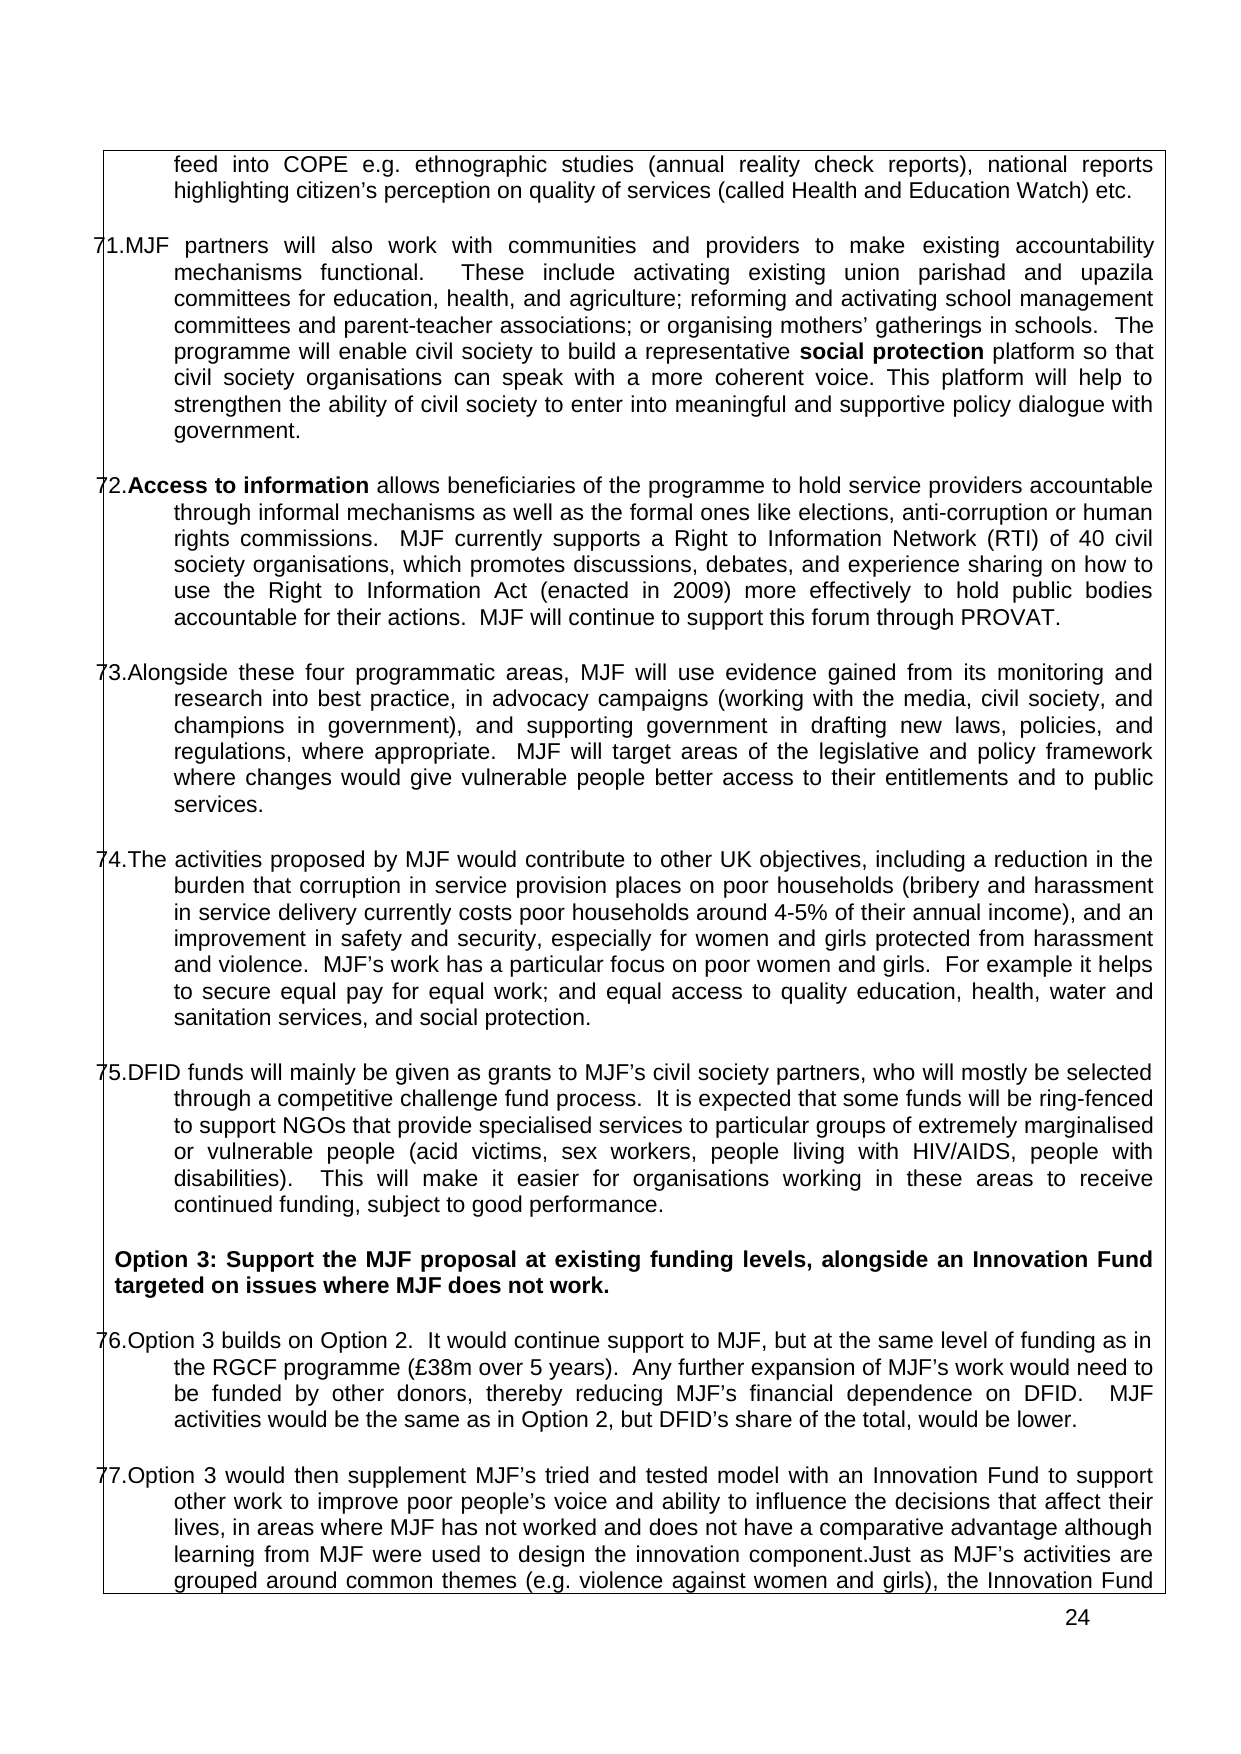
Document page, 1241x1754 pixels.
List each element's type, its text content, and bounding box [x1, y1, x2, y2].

table_cell Feasible Options To achieve the desired impact and outcome, DFID has taken as its starting point what has worked in the Bangladesh context. The current Rights and Governance Challenge Fund (RGCF, 2008-2013) is the second programme to have been implemented by the Manusher Jonno Foundation (MJF). MJF was established in 2002, with support from DFID, to assist civil society in rights and governance work in Bangladesh. Before RGCF, it successfully implemented the Human Rights and Governance Programme (HUGO, 2002-2007). The design of COPE drew on: Findings of the most recent impact assessment study of MJF (2009), including its analysis of the approach taken by Manusher Jonno Foundation (MJF), information generated by annual reviews and other research produced by the current Rights and Governance Challenge Fund (i.e. RGCF) programme; Discussions with local and international NGOs working on the areas to be supported by COPE (gender, VAWG, exclusion, chid rights, workers’ rights, access to justice, women’s economic empowerment, social protection etc), government ministries and departments which the programme partners will engage with (e.g. Department of Local Government, Ministries of Women, and Children’s Affairs, Social Welfare, Disaster Management and Climate Change, Home, Department of Public Health and Engineering), multilateral and bilateral organisations (UNICEF, UNDP), research institutes and think tanks, and Networks ( e.g. Coalition of Mass and Primary Education, Health Watch, Bangladesh Dalit and Excluded Rights Movements); and Beneficiary feedback collated during annual reviews and through consultation with partners supported by MJF, during annual partners meeting. We considered the option of designing a new type of intervention to achieve the impact and outcome, either linked to other programmes supporting delivery of basic services, or through a new form of organisation. However there would be risks in either approach. Experience in Bangladesh is that it can be challenging to work with service providers to improve their performance, and also to work with service users to hold service providers to account in the same programme. Globally, the evidence base on programmes to improve the institutions that promote open economies and open societies suggests that it is not easy. Therefore for the options appraisal we have considered options that build on existing initiatives that have shown positive results. The starting point is a proposal from MJF, which outlines a new five year project, building on its experience in supporting the work of local NGOs with marginalised and excluded groups, but with more funding to deliver enhanced results. In response to this proposal, there are three feasible options: Option 1: Do Nothing; no DFID intervention. Option 2: Support the MJF proposal in full. This would support its partnerships with small and medium sized Civil Society Organisations (CSOs), with an increased annual investment. An additional £1.5 million would be allocated for independent monitoring, evaluation and technical assistance to support the programme. Option 3: Support the MJF proposal, but at current funding levels. Alongside this, create a new funding mechanism for work by NGOs, private sector organisations, think tanks and other local partners on a set of issues of emerging national priority. These issues would go beyond MJF’s areas of expertise, while maintaining a focus on rights, governance, accountability and the interests of poor and marginalised people. As in Option 2, £1.5 million would be allocated for monitoring, evaluation and technical assistance to support the programme. Option 1: Counterfactual, no DFID intervention. In the absence of DFID funding, it is possible that some work currently funded through MJF might continue. But with DFID currently providing 78% of MJF’s funding, it is very doubtful whether MJF could continue to support the range of local groups that it does now, or that it could continue to support their national advocacy on the full range of issues that it now works on. Isolated advocacy work might continue, but communication, networking and building of strategic alliances will probably be stopped. MJF is seeking alternative funding to reduce its dependence on DFID, but has not yet secured comparable levels of funding from other donors. COPE will form the core of DFID Bangladesh’s Bilateral Aid Review ‘offer’ to improved demand side and supply-side governance. In the absence of an intervention like COPE, DFID would not be able to support the work of small and medium-sized NGOs to enable marginalised and excluded groups to demand their rights and have greater control over their own development. Other DFID programmes in Bangladesh also support NGOs, but these focus mainly on service delivery. Larger NGOs have fewer programmes that empower communities or marginalised groups to increase the accountability of local government and service providers. Experience show that this is a niche where smaller and medium-sized organisations seem to have a comparative advantage. In the absence of this programme, there would be no support to local and community-based organisations to influence policy processes. Opportunities to reinforce the impact of DFID interventions on the supply side of governance, and promote greater accountability in service sectors where DFID has more substantial investments, would be lost. Option 2: Support the MJF PROVAT proposal in full. This option would implement MJF’s proposal in full (£45.5m) continuing the work that MJF has done under the RGCF, but on a larger scale. The purpose of MJF’s proposal to DFID is to assist in making public service providers in Bangladesh open and accountable, to enable the public to hold politicians and public bodies to account, deliver better value for money in public spending and bring significant economic and social benefits for the country. MJF will make grants to local NGOs, selected through a competitive process. MJF would support local NGOs to implement projects within four thematic programme components: Rights of Marginalised Populations: MJF and its partners will focus efforts on groups that are marginalised due to occupation (dalits, fisher folk, sex-workers, etc.), minority status (religion, caste, or ethnicity), ecologically vulnerable or remote location (sandbank, wetland, or hill areas), disability or sexual orientation. Combating Violence against Women and Girls; Ensuring Responsiveness of Public Institutions; and Protection of Vulnerable Workers and Working Children. The first three outputs above will be achieved by forming community groups, supporting communities to be aware of and campaign for their rights and entitlements, make service providers aware of their responsibilities and monitor their performance. The component on Rights of Marginalised Populations would provide grants to NGO partners to make communities aware of their rights and entitlements (e.g. stipends for children, allowance for old, disabled, widows and the victims of acid violence, government land and water bodies, employment and wage). NGOs will facilitate dialogue between poor communities and service providers (Teachers, Doctors, Nurses, and Local Government Officials) on how to access these entitlements. Partners and MJF itself will also organise local and national level dialogue on the rights of particular social groups (e.g. people with HIV/AIDS, Dalits, boat people, people with disability, sex workers, working and street children). They will also use low cost mass media (e.g. community radio, local newspapers, microphones, cell phone messaging) and interpersonal communication (e.g. public hearings, information kiosks, community theatre etc.) to disseminate information on rights and entitlements, and address reasons why poor and marginalised communities are unable or unwilling to access them. Bangladesh faces new challenges as a result of global economic turmoil and climate change. Bangladesh is one of the two countries most vulnerable to the effects of climate change facing the greatest risk to its population, ecosystems, and business environment. The poorest in society are likely to face the worst effects. Several of MJF’s existing partners work in the coastal belt with communities that are vulnerable to climate change. The new project is expected to continue to support partners working at the grass roots to make people aware of services, knowledge and information available to assist them to adapt to changes in their livelihoods due to climate change. Activities under the Combating Violence against Women and Girls component will address the causes, processes and consequences of violence against women and girls. This component is expected to work in 36 of 64 districts, with grassroots community members of all ages, survivors of violence, local leaders and professional groups, union parishad (council at lowest level of local government) leaders and members, public prosecutors and judges and in police stations, hospitals, courts. This component will generate knowledge and evidence on what works to prevent violence against women and girls in Bangladesh, and why. It will support innovative interventions for promoting social change, including engagement with men and boys to reduce acceptance of violence. At the strategic level, building on the work to support the passage of the Domestic Violence Act, MJF will synthesise evidence from the civil society actors on the effectiveness of specific response mechanisms (e.g. how responsive security and justice services have been to the needs of women and girls). Grants will be available to scale up prevention programmes that have demonstrated their effectiveness. Activities on Protection of Vulnerable Workers and Working Children will include training to make workers aware of their rights, and facilitating negotiations between workers and employers as well between workers and local administration and Ministries (i.e. Ministry of Social Welfare, Ministry of Women and Children’s Affairs, Ministry of Labour and Manpower). Partners will work with industry representatives and factory owners to negotiate wages and other benefits for workers. MJF will collaborate with the government in developing legislation that reinforces worker protection. For formal sector workers, activities will include organisation building, creating alternative livelihood options, leadership development, campaigning for increased wages for agriculture and shrimp workers, and decent working conditions for domestic workers. Activities with migrant workers and industries which are targeted in this programme (readymade garments, workers in shrimp and other food processing industries) will include awareness raising on fair wage and decent and safe working conditions, facilities for female workers, etc. MJFwill work with 50,000 children currently employed in hazardous sectors and support the gradual elimination of child labour. Future interventions will focus more on alliance-based advocacy and direct work with the child labour unit of the Ministry of Labour and Employment. The component on Responsiveness of Public Institutions will include activities which will make local service providers accountable and responsive to the needs of the people they serve. Linked to the other components, NGOs will enhance the capacity of selected public institutions (e.g. schools, health centres and clinics, local social safety net provision, standing committees for health, water and sanitation) to respond to the demands of the poor. The project will also give NGOs and the communities they work with tools to monitor the quality of service provided by different institutions, and address specific challenges that poor and socially excluded people face in accessing basic services. Tools that MJF partners use will include community score cards to assess the quality of services, public hearing meetings with service providers, citizens’ charters describing services available for the people and the cost of accessing them, complaint boxes and duty rosters, and participatory selection processes for safety net services. Voice and accountability work supported through the health and education sector programmes will also feed into COPE e.g. ethnographic studies (annual reality check reports), national reports highlighting citizen’s perception on quality of services (called Health and Education Watch) etc. MJF partners will also work with communities and providers to make existing accountability mechanisms functional. These include activating existing union parishad and upazila committees for education, health, and agriculture; reforming and activating school management committees and parent-teacher associations; or organising mothers’ gatherings in schools. The programme will enable civil society to build a representative social protection platform so that civil society organisations can speak with a more coherent voice. This platform will help to strengthen the ability of civil society to enter into meaningful and supportive policy dialogue with government. Access to information allows beneficiaries of the programme to hold service providers accountable through informal mechanisms as well as the formal ones like elections, anti-corruption or human rights commissions. MJF currently supports a Right to Information Network (RTI) of 40 civil society organisations, which promotes discussions, debates, and experience sharing on how to use the Right to Information Act (enacted in 2009) more effectively to hold public bodies accountable for their actions. MJF will continue to support this forum through PROVAT. Alongside these four programmatic areas, MJF will use evidence gained from its monitoring and research into best practice, in advocacy campaigns (working with the media, civil society, and champions in government), and supporting government in drafting new laws, policies, and regulations, where appropriate. MJF will target areas of the legislative and policy framework where changes would give vulnerable people better access to their entitlements and to public services. The activities proposed by MJF would contribute to other UK objectives, including a reduction in the burden that corruption in service provision places on poor households (bribery and harassment in service delivery currently costs poor households around 4-5% of their annual income), and an improvement in safety and security, especially for women and girls protected from harassment and violence. MJF’s work has a particular focus on poor women and girls. For example it helps to secure equal pay for equal work; and equal access to quality education, health, water and sanitation services, and social protection. DFID funds will mainly be given as grants to MJF’s civil society partners, who will mostly be selected through a competitive challenge fund process. It is expected that some funds will be ring-fenced to support NGOs that provide specialised services to particular groups of extremely marginalised or vulnerable people (acid victims, sex workers, people living with HIV/AIDS, people with disabilities). This will make it easier for organisations working in these areas to receive continued funding, subject to good performance. Option 3: Support the MJF proposal at existing funding levels, alongside an Innovation Fund targeted on issues where MJF does not work. Option 3 builds on Option 2. It would continue support to MJF, but at the same level of funding as in the RGCF programme (£38m over 5 years). Any further expansion of MJF’s work would need to be funded by other donors, thereby reducing MJF’s financial dependence on DFID. MJF activities would be the same as in Option 2, but DFID’s share of the total, would be lower. Option 3 would then supplement MJF’s tried and tested model with an Innovation Fund to support other work to improve poor people’s voice and ability to influence the decisions that affect their lives, in areas where MJF has not worked and does not have a comparative advantage although learning from MJF were used to design the innovation component.Just as MJF’s activities are grouped around common themes (e.g. violence against women and girls), the Innovation Fund will identify a few common issues to support joined-up working by a range of NGOs, grass roots activist organisations, think tanks, and the media. Some of these will be areas where DFID’s existing programme and policy interventions would benefit from such support to civil society. Therefore the innovation fund is designed to support supply and demand side approaches in new spheres. The supply side will look at rights based approaches where donors have hitherto supported service provision, such as public financial management. The demand side will work on upstream policy change in specified areas such as social protection, climate change and nutrition. Activities supported by the fund will be innovative either because they apply a rights approach in sectors where DFID and other donors have mainly supported service provision on the supply side, or because they will increase the impact of work by MJF’s NGO partners at a community level by supporting other (non-NGO) partners to advocate for “upstream” changes in policy or the systems for implementation. This will be particularly relevant where communities are unable to realise their rights because of inefficiency or corruption higher up in the system. An example of the first kind of innovation the fund will support is work on public financial management. DFID has supported improvements in the systems of public financial management in Bangladesh, but these programmes have not yet succeeded in making effective links with interest groups outside government who want to see improvements in the way public money is managed. The Innovation Fund will explore ways in which information on public spending can be made more transparent and accountable to these groups, either nationally or at a local level in 2-3 sectors. In doing so, it would develop skills in civil society (NGOs, including MJF partners, as well as think tanks and others) to understand and interpret information on public spending. This is not an area where MJF has focused in the past, and support for civil society in this area will require technical expertise that MJF does not currently have. The innovation fund will bring this expertise. An example where the innovation fund will build on work already done by MJF is Social Protection policy. Bangladesh has a wide range of public social safety net programmes, which cost a total of £1.9bn (2.5% of GDP) in 2010/11. The schemes face significant challenges: allocation and targeting is not transparent, coordination between ministries is weak and programmes are seen as ways to spread political patronage.DFID is developing a new programme to support the development of a National Social Protection Strategy (NSPS), which will streamline the programmes under a cohesive long term planning and delivery process linked to 6th National 5 year plan. The goal of the programme is to develop better coordinated schemes that address risks across the lifecycle (pregnancy, childhood, working age, old age and disability), with a stronger entitlement basis. Effective policy development by government will require active and knowledgeable engagement by civil society and research institutes, both to provide innovative approaches and an effective challenge function. Civil society and research institutes can also be effective in monitoring the implementation of social protection schemes, promoting solutions based on evidence. As well as a multi-donor fund to support government systems, policy and research, the design of this programme has identified a need for a DFID-funded civil society component. Originally conceived as a separately managed fund working only on social protection, this work will be included in COPE. MJF already supports people to access the existing social safety net schemes, and has built up evidence on how effectively they target people most in need of them. The Innovation Fund will build on this experience to enable civil society organisations to engage in policy dialogue by undertaking research, building their capacity or undertake advocacy, and act as an effective challenge function in monitoring the existing schemes. Other areas where the Innovation Fund is expected to complement other DFID programmes, but where the detail of activities will be scoped out in the initial stages of the programme, include: Climate change and climate finance: Bangladesh needs significant funding to address the impact of climate change. With new funding come concerns about the transparency, accountability, and integrity of spending, and the potential for corruption and misuse of funds. Based on a forthcoming scoping mission, COPE will identify what contribution it can make to a bigger initiative on climate finance transparency, a recommendation from the Independent Commission for Aid Impact’s (ICAI) 2011 report on Climate Change. Nutrition is an area where DFID has identified a need to do more: 41% of children under 5 in Bangladesh are short for age (stunting), and 16 % are acutely undernourished (wasting). Alongside other programmes addressing the issue through service delivery, and an existing civil society platform on nutrition set up through the Scaling up Nutrition (SUN) initiative, implemented by the World Food Programme, the Innovation Fund will explore opportunities to support partners who: a) have the ability to work at a strategic level to advocate with different ministries and hold relevant ministries accountable on nutrition issues, or b) can work with the private sector on food fortification and improving woman’s access to micro finance and services that contribute to improved nutrition. The fund would have the flexibility to support work on 2-3 issues of emerging importance to Bangladesh identified during the course of the programme. For example at the time of finalising the business case, the collapse of a building housing three garment factories, with large loss of life, has focused attention on the rights of workers in the readymade garment sector and the safety of buildings in general. It is too soon to say what opportunities there will be to support work on these issues, beyond the work of the NGOs that MJF already supports, but the Innovation Fund could explore what other actions by local organisations and individuals would increase the likelihood of meaningful changes benefiting vulnerable workers, and support a range of connected activities. There will be clear criteria for identifying new issues: they must be relevant to improving the economic, social, political, and legal entitlements of poor and marginalised people; they must contribute to greater accountability; there must be a sufficiently broad coalition of local groups and individuals with interest in the issue; and priority will be given to activities that reinforce the impact of other UK aid investments.Criteria for selection of partners and activities would include the relevance of their work to COPE’s overall theory of change, in particular the rights of poor and marginalised people; the potential for scaling up and transferring current approaches and methods, or for achieving greater impact through innovation; the extent to which it promotes more coherent working by a range of actors in support of common objectives; and the value for money of the activities proposed. [104, 151, 1165, 1593]
